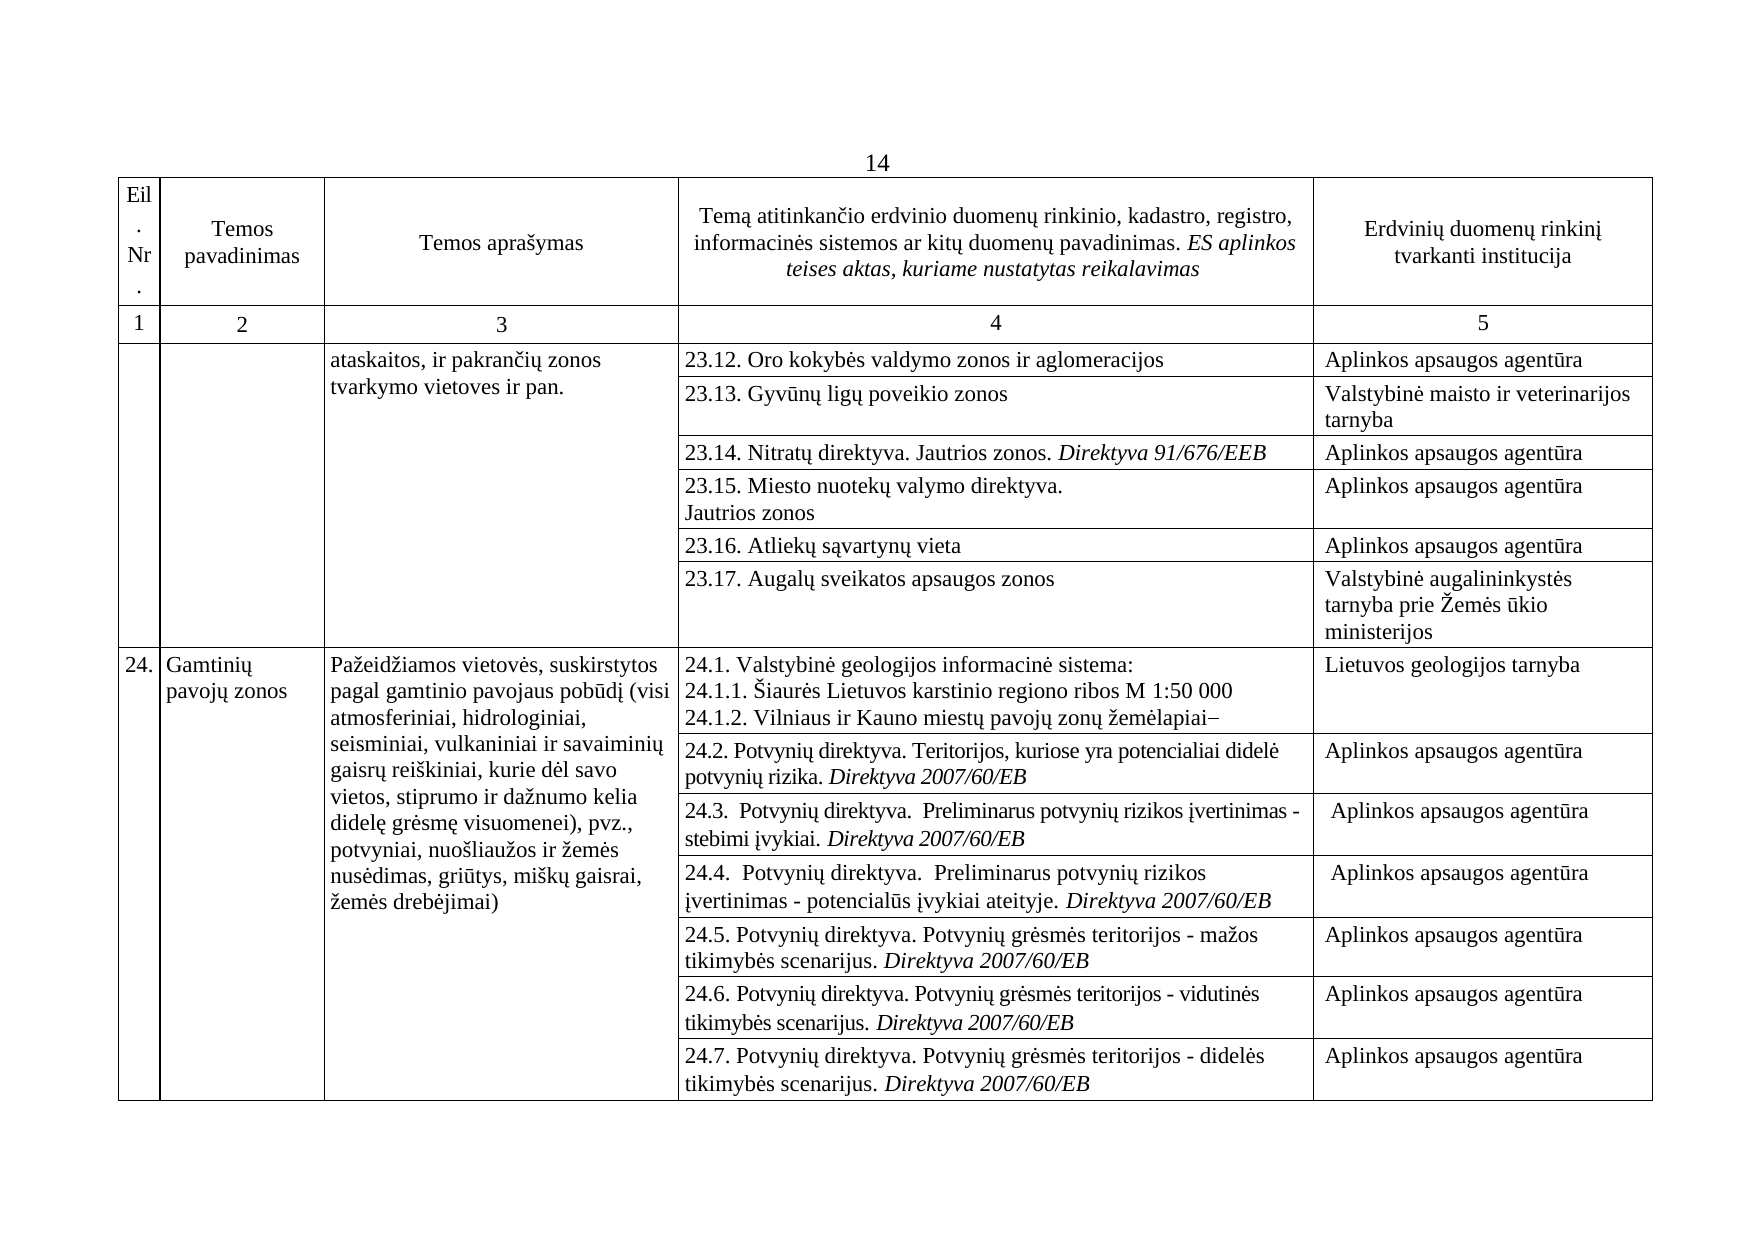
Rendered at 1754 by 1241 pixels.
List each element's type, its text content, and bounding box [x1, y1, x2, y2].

table_cell 23.16. Atliekų sąvartynų vieta [679, 529, 1313, 561]
table_cell Aplinkos apsaugos agentūra [1314, 918, 1652, 976]
table_cell Aplinkos apsaugos agentūra [1314, 977, 1652, 1038]
table_header Temos pavadinimas [161, 178, 324, 305]
table_cell 24.4. Potvynių direktyva. Preliminarus potvynių rizikos įvertinimas - potencialūs įvykiai ateityje. Direktyva 2007/60/EB [679, 856, 1313, 917]
table_cell [161, 344, 324, 647]
table_cell Lietuvos geologijos tarnyba [1314, 648, 1652, 733]
table_cell 24.6. Potvynių direktyva. Potvynių grėsmės teritorijos - vidutinės tikimybės scenarijus. Direktyva 2007/60/EB [679, 977, 1313, 1038]
table_cell Gamtinių pavojų zonos [161, 648, 324, 1100]
table_cell 4 [679, 306, 1313, 342]
table_header Temos aprašymas [325, 178, 678, 305]
table_cell [119, 344, 159, 647]
table_cell 24.2. Potvynių direktyva. Teritorijos, kuriose yra potencialiai didelė potvynių rizika. Direktyva 2007/60/EB [679, 734, 1313, 793]
table_cell Aplinkos apsaugos agentūra [1314, 794, 1652, 855]
table_cell Aplinkos apsaugos agentūra [1314, 344, 1652, 376]
table_cell Aplinkos apsaugos agentūra [1314, 470, 1652, 528]
table_cell ataskaitos, ir pakrančių zonos tvarkymo vietoves ir pan. [325, 344, 678, 647]
table_cell 24.7. Potvynių direktyva. Potvynių grėsmės teritorijos - didelės tikimybės scenarijus. Direktyva 2007/60/EB [679, 1039, 1313, 1100]
table_header Eil. Nr. [119, 178, 159, 305]
table_cell Aplinkos apsaugos agentūra [1314, 734, 1652, 793]
table_cell 2 [161, 306, 324, 342]
table_cell 3 [325, 306, 678, 342]
table_cell 5 [1314, 306, 1652, 342]
table_cell Aplinkos apsaugos agentūra [1314, 856, 1652, 917]
table_cell 24.3. Potvynių direktyva. Preliminarus potvynių rizikos įvertinimas - stebimi įvykiai. Direktyva 2007/60/EB [679, 794, 1313, 855]
table_header Temą atitinkančio erdvinio duomenų rinkinio, kadastro, registro, informacinės sistemos ar kitų duomenų pavadinimas. ES aplinkos teises aktas, kuriame nustatytas reikalavimas [679, 178, 1313, 305]
table_cell 23.14. Nitratų direktyva. Jautrios zonos. Direktyva 91/676/EEB [679, 436, 1313, 468]
table_cell Aplinkos apsaugos agentūra [1314, 1039, 1652, 1100]
table_cell Aplinkos apsaugos agentūra [1314, 436, 1652, 468]
table_cell Pažeidžiamos vietovės, suskirstytos pagal gamtinio pavojaus pobūdį (visi atmosferiniai, hidrologiniai, seisminiai, vulkaniniai ir savaiminių gaisrų reiškiniai, kurie dėl savo vietos, stiprumo ir dažnumo kelia didelę grėsmę visuomenei), pvz., potvyniai, nuošliaužos ir žemės nusėdimas, griūtys, miškų gaisrai, žemės drebėjimai) [325, 648, 678, 1100]
table_cell 23.12. Oro kokybės valdymo zonos ir aglomeracijos [679, 344, 1313, 376]
table_cell 24.1. Valstybinė geologijos informacinė sistema: 24.1.1. Šiaurės Lietuvos karstinio regiono ribos M 1:50 000 24.1.2. Vilniaus ir Kauno miestų pavojų zonų žemėlapiai [679, 648, 1313, 733]
table_cell 23.15. Miesto nuotekų valymo direktyva. Jautrios zonos [679, 470, 1313, 528]
table_cell 1 [119, 306, 159, 342]
table_cell 24. [119, 648, 159, 1100]
table_header Erdvinių duomenų rinkinį tvarkanti institucija [1314, 178, 1652, 305]
table_cell 23.13. Gyvūnų ligų poveikio zonos [679, 377, 1313, 435]
table_cell Valstybinė maisto ir veterinarijos tarnyba [1314, 377, 1652, 435]
table_cell Valstybinė augalininkystės tarnyba prie Žemės ūkio ministerijos [1314, 562, 1652, 647]
table_cell Aplinkos apsaugos agentūra [1314, 529, 1652, 561]
table_cell 24.5. Potvynių direktyva. Potvynių grėsmės teritorijos - mažos tikimybės scenarijus. Direktyva 2007/60/EB [679, 918, 1313, 976]
table_cell 23.17. Augalų sveikatos apsaugos zonos [679, 562, 1313, 647]
